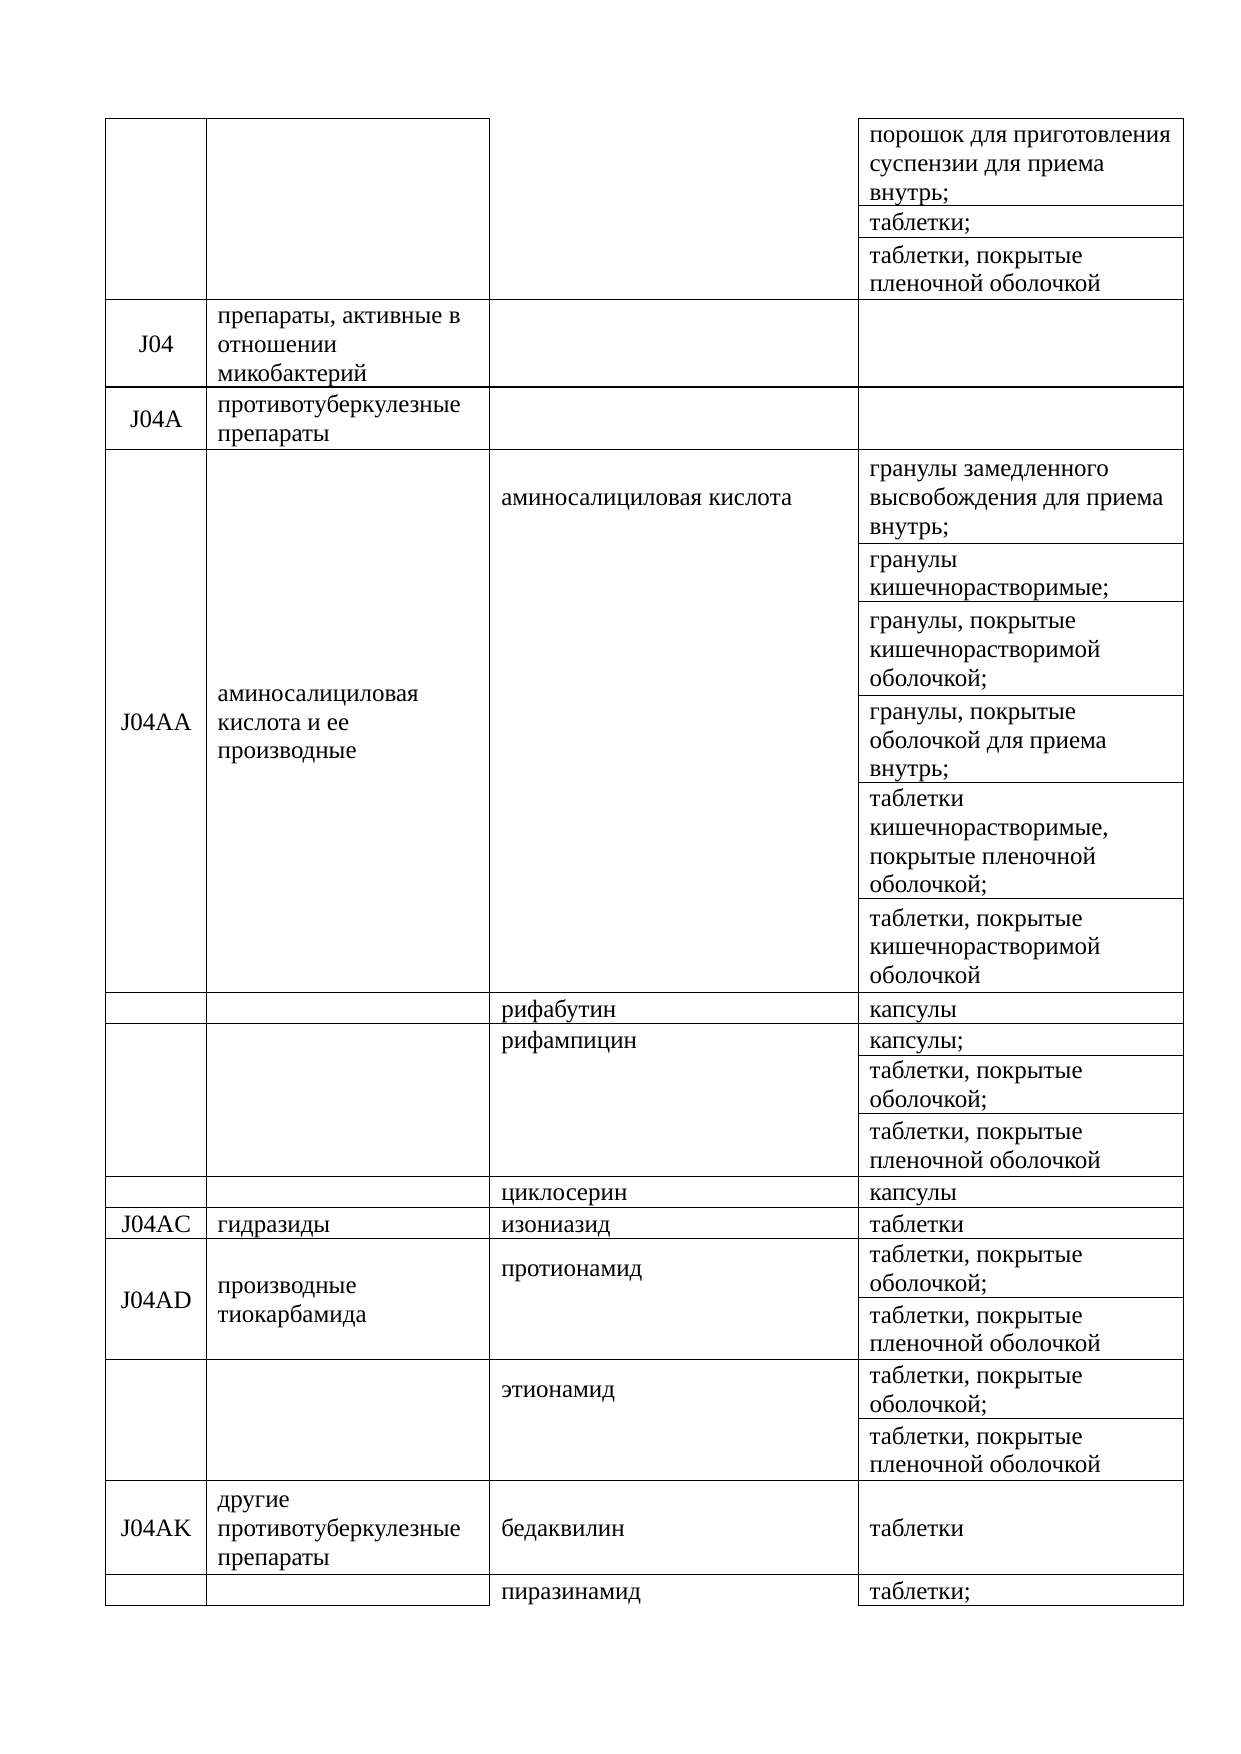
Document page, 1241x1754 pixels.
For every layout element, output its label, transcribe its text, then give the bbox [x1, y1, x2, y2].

table_cell капсулы; [859, 1024, 1183, 1054]
table_cell аминосалициловая кислота [490, 450, 858, 543]
table_cell [490, 388, 858, 449]
table_cell пиразинамид [490, 1575, 858, 1605]
table_cell [490, 118, 858, 205]
table_cell гранулы, покрытые оболочкой для приема внутрь; [859, 696, 1183, 782]
table_cell капсулы [859, 1177, 1183, 1207]
table_cell J04AD [106, 1239, 206, 1359]
table_cell [207, 1177, 489, 1207]
table_cell [490, 300, 858, 386]
table_cell [207, 1024, 489, 1176]
table_cell гранулы замедленного высвобождения для приема внутрь; [859, 450, 1183, 543]
table_cell [207, 1360, 489, 1480]
table_cell таблетки [859, 1481, 1183, 1574]
table_cell рифабутин [490, 993, 858, 1023]
table_cell [490, 1113, 858, 1176]
table_cell аминосалициловая кислота и ее производные [207, 450, 489, 992]
table_cell [106, 1360, 206, 1480]
table_cell [106, 1575, 206, 1605]
table_cell изониазид [490, 1208, 858, 1238]
table_cell препараты, активные в отношении микобактерий [207, 300, 489, 386]
table_cell [106, 993, 206, 1023]
table_cell [859, 388, 1183, 449]
table_cell [490, 898, 858, 992]
table_cell бедаквилин [490, 1481, 858, 1574]
table_cell таблетки, покрытые оболочкой; [859, 1239, 1183, 1297]
table_cell таблетки кишечнорастворимые, покрытые пленочной оболочкой; [859, 783, 1183, 898]
table_cell [490, 237, 858, 299]
table_cell J04AA [106, 450, 206, 992]
table_cell этионамид [490, 1360, 858, 1418]
table_cell таблетки, покрытые пленочной оболочкой [859, 1298, 1183, 1359]
table_cell [490, 205, 858, 237]
table_cell [859, 300, 1183, 386]
table_cell [207, 1575, 489, 1605]
table_cell [490, 543, 858, 601]
table_cell таблетки; [859, 1575, 1183, 1605]
table_cell [490, 601, 858, 695]
table_cell [490, 1297, 858, 1359]
table_cell другие противотуберкулезные препараты [207, 1481, 489, 1574]
table_cell [490, 1418, 858, 1480]
table_cell циклосерин [490, 1177, 858, 1207]
table_cell J04A [106, 388, 206, 449]
table_cell [106, 119, 206, 299]
table_cell [106, 1024, 206, 1176]
table_cell [207, 993, 489, 1023]
table_cell [490, 782, 858, 898]
table_cell протионамид [490, 1239, 858, 1297]
table_cell противотуберкулезные препараты [207, 388, 489, 449]
table_cell таблетки; [859, 206, 1183, 237]
table_cell таблетки, покрытые кишечнорастворимой оболочкой [859, 899, 1183, 992]
table_cell гранулы, покрытые кишечнорастворимой оболочкой; [859, 602, 1183, 695]
table_cell капсулы [859, 993, 1183, 1023]
table_cell гидразиды [207, 1208, 489, 1238]
table_cell таблетки [859, 1208, 1183, 1238]
table_cell таблетки, покрытые пленочной оболочкой [859, 238, 1183, 299]
table_cell [490, 1055, 858, 1113]
table_cell таблетки, покрытые оболочкой; [859, 1360, 1183, 1418]
table_cell таблетки, покрытые пленочной оболочкой [859, 1419, 1183, 1480]
table_cell [490, 695, 858, 782]
table_cell производные тиокарбамида [207, 1239, 489, 1359]
table_cell [207, 119, 489, 299]
table_cell [106, 1177, 206, 1207]
table_cell гранулы кишечнорастворимые; [859, 544, 1183, 601]
table_cell J04AC [106, 1208, 206, 1238]
table_cell J04AK [106, 1481, 206, 1574]
table_cell таблетки, покрытые оболочкой; [859, 1056, 1183, 1113]
table_cell рифампицин [490, 1024, 858, 1054]
table_cell таблетки, покрытые пленочной оболочкой [859, 1114, 1183, 1176]
table_cell J04 [106, 300, 206, 386]
table_cell порошок для приготовления суспензии для приема внутрь; [859, 119, 1183, 205]
